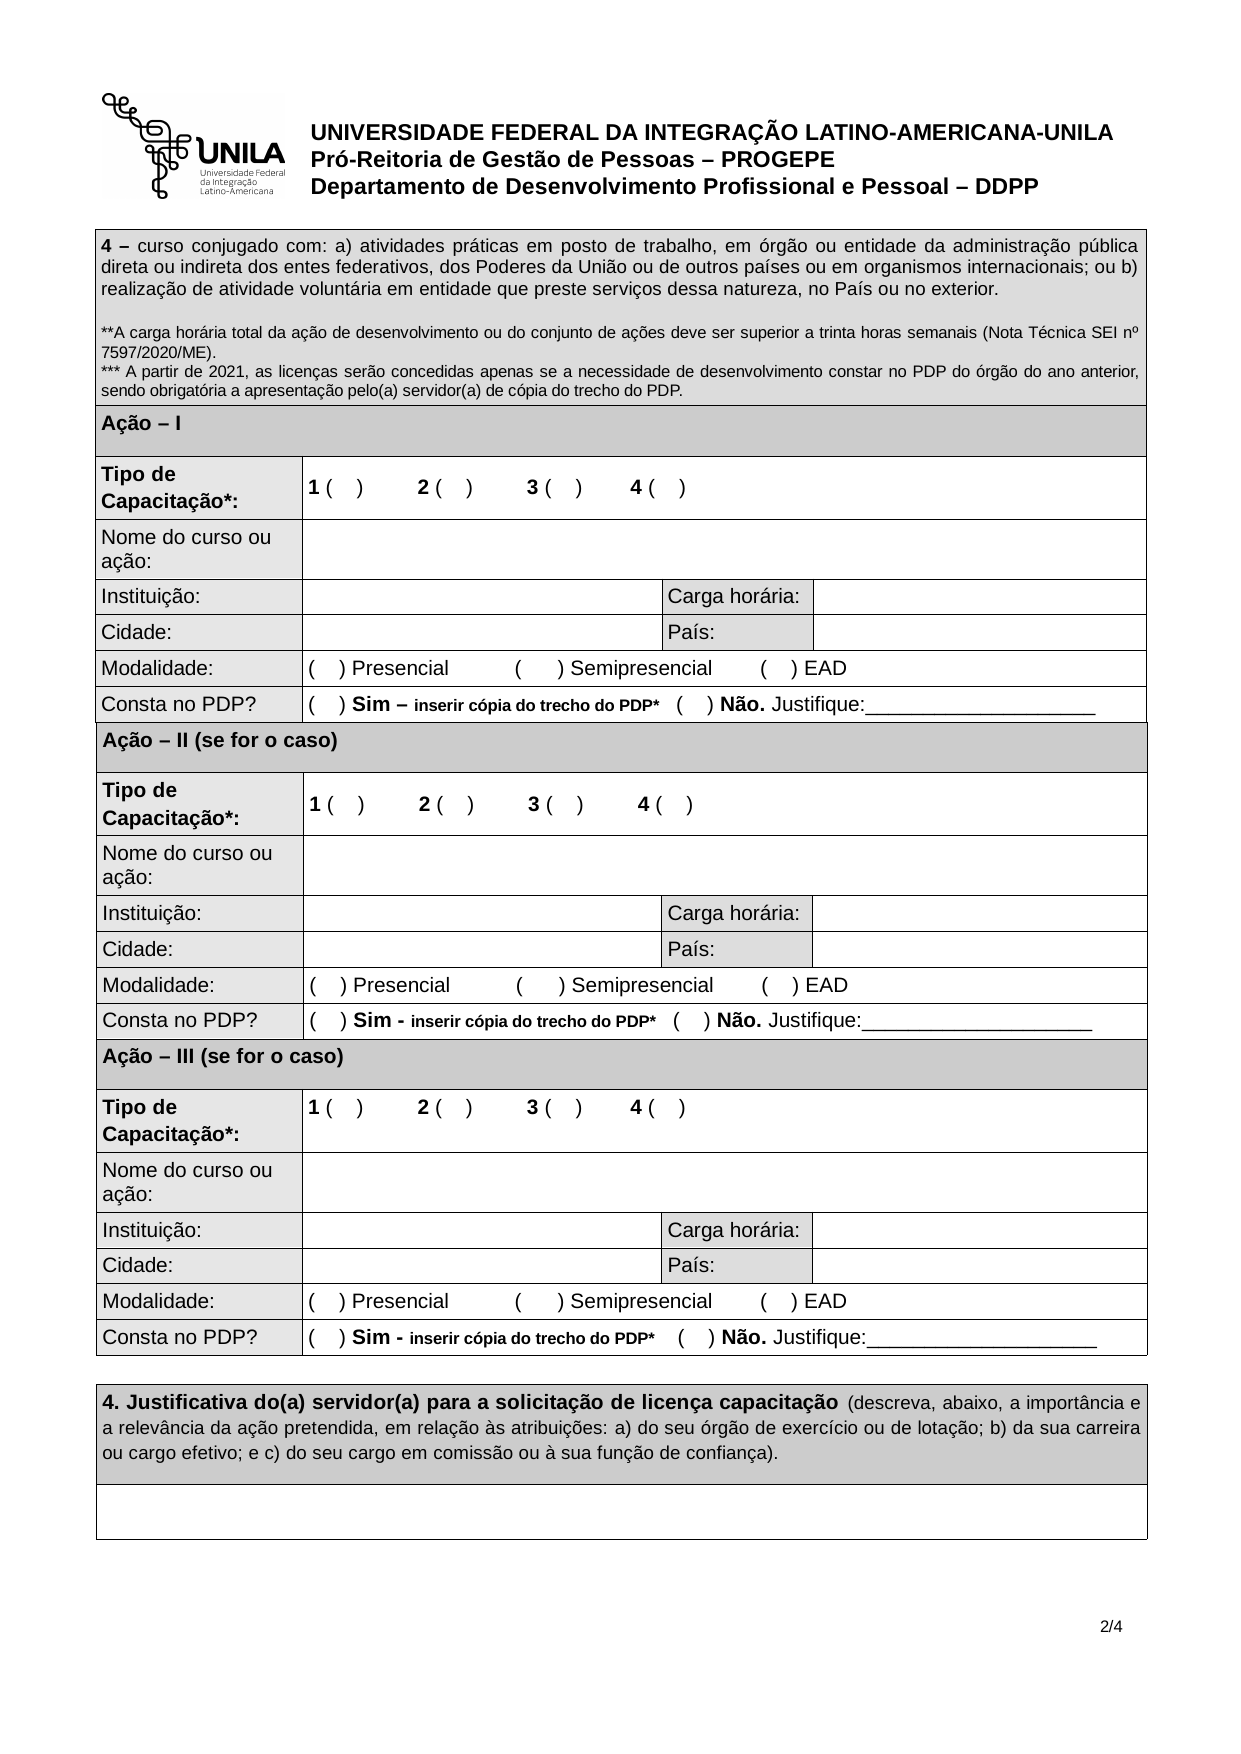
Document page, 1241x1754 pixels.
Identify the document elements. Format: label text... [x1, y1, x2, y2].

table_cell [97, 1485, 1147, 1539]
table_cell Instituição: [96, 580, 302, 614]
table_cell [303, 580, 662, 614]
table_cell Instituição: [97, 896, 303, 931]
table_cell País: [662, 1249, 812, 1283]
table_cell 1 ( ) 2 ( ) 3 ( ) 4 ( ) [303, 457, 1146, 519]
table_cell [814, 580, 1146, 614]
table_cell País: [662, 932, 812, 967]
table_cell [813, 932, 1147, 967]
table_cell [813, 1249, 1147, 1283]
table_cell 1 ( ) 2 ( ) 3 ( ) 4 ( ) [304, 773, 1147, 835]
table_cell ( ) Presencial ( ) Semipresencial ( ) EAD [303, 1284, 1147, 1319]
table_cell Tipo de Capacitação*: [97, 1090, 302, 1152]
table_cell Carga horária: [662, 896, 812, 931]
table_cell Cidade: [97, 1249, 302, 1283]
table_header 4 – curso conjugado com: a) atividades práticas em posto de trabalho, em órgão ou entidade da administração pública direta ou indireta dos entes federativos, dos Poderes da União ou de outros países ou em organismos internacionais; ou b) realização de atividade voluntária em entidade que preste serviços dessa natureza, no País ou no exterior. **A carga horária total da ação de desenvolvimento ou do conjunto de ações deve ser superior a trinta horas semanais (Nota Técnica SEI nº 7597/2020/ME). *** A partir de 2021, as licenças serão concedidas apenas se a necessidade de desenvolvimento constar no PDP do órgão do ano anterior, sendo obrigatória a apresentação pelo(a) servidor(a) de cópia do trecho do PDP. [96, 230, 1146, 405]
table_cell ( ) Sim - inserir cópia do trecho do PDP* ( ) Não. Justifique:____________________ [303, 1320, 1147, 1355]
table_cell ( ) Presencial ( ) Semipresencial ( ) EAD [303, 651, 1146, 686]
table_cell Consta no PDP? [97, 1320, 302, 1355]
table_cell Carga horária: [662, 1213, 812, 1247]
table_cell Consta no PDP? [97, 1004, 303, 1038]
table_cell Modalidade: [97, 1284, 302, 1319]
table_cell Nome do curso ou ação: [97, 836, 303, 895]
table_cell Instituição: [97, 1213, 302, 1247]
table_cell Ação – I [96, 406, 1146, 456]
table_cell ( ) Presencial ( ) Semipresencial ( ) EAD [304, 968, 1147, 1003]
table_cell [303, 1213, 661, 1247]
table_cell Tipo de Capacitação*: [97, 773, 303, 835]
table_header Ação – II (se for o caso) [97, 723, 1147, 772]
table_cell [813, 896, 1147, 931]
table_cell Modalidade: [97, 968, 303, 1003]
table_cell [814, 615, 1146, 650]
table_header 4. Justificativa do(a) servidor(a) para a solicitação de licença capacitação (descreva, abaixo, a importância e a relevância da ação pretendida, em relação às atribuições: a) do seu órgão de exercício ou de lotação; b) da sua carreira ou cargo efetivo; e c) do seu cargo em comissão ou à sua função de confiança). [97, 1385, 1147, 1484]
table_cell ( ) Sim - inserir cópia do trecho do PDP* ( ) Não. Justifique:____________________ [304, 1004, 1147, 1038]
table_cell [304, 836, 1147, 895]
table_cell 1 ( ) 2 ( ) 3 ( ) 4 ( ) [303, 1090, 1147, 1152]
table_cell Carga horária: [663, 580, 813, 614]
table_header Ação – III (se for o caso) [97, 1040, 1147, 1089]
table_cell Consta no PDP? [96, 687, 302, 722]
table_cell [304, 932, 661, 967]
table_cell [303, 615, 662, 650]
table_cell Cidade: [96, 615, 302, 650]
table_cell Tipo de Capacitação*: [96, 457, 302, 519]
table_cell [303, 1249, 661, 1283]
table_cell [303, 520, 1146, 578]
table_cell Nome do curso ou ação: [97, 1153, 302, 1212]
picture [102, 93, 285, 199]
table_cell [303, 1153, 1147, 1212]
table_cell Cidade: [97, 932, 303, 967]
table_cell Modalidade: [96, 651, 302, 686]
table_cell [813, 1213, 1147, 1247]
table_cell País: [663, 615, 813, 650]
table_cell [304, 896, 661, 931]
table_cell ( ) Sim – inserir cópia do trecho do PDP* ( ) Não. Justifique:____________________ [303, 687, 1146, 722]
table_cell Nome do curso ou ação: [96, 520, 302, 578]
